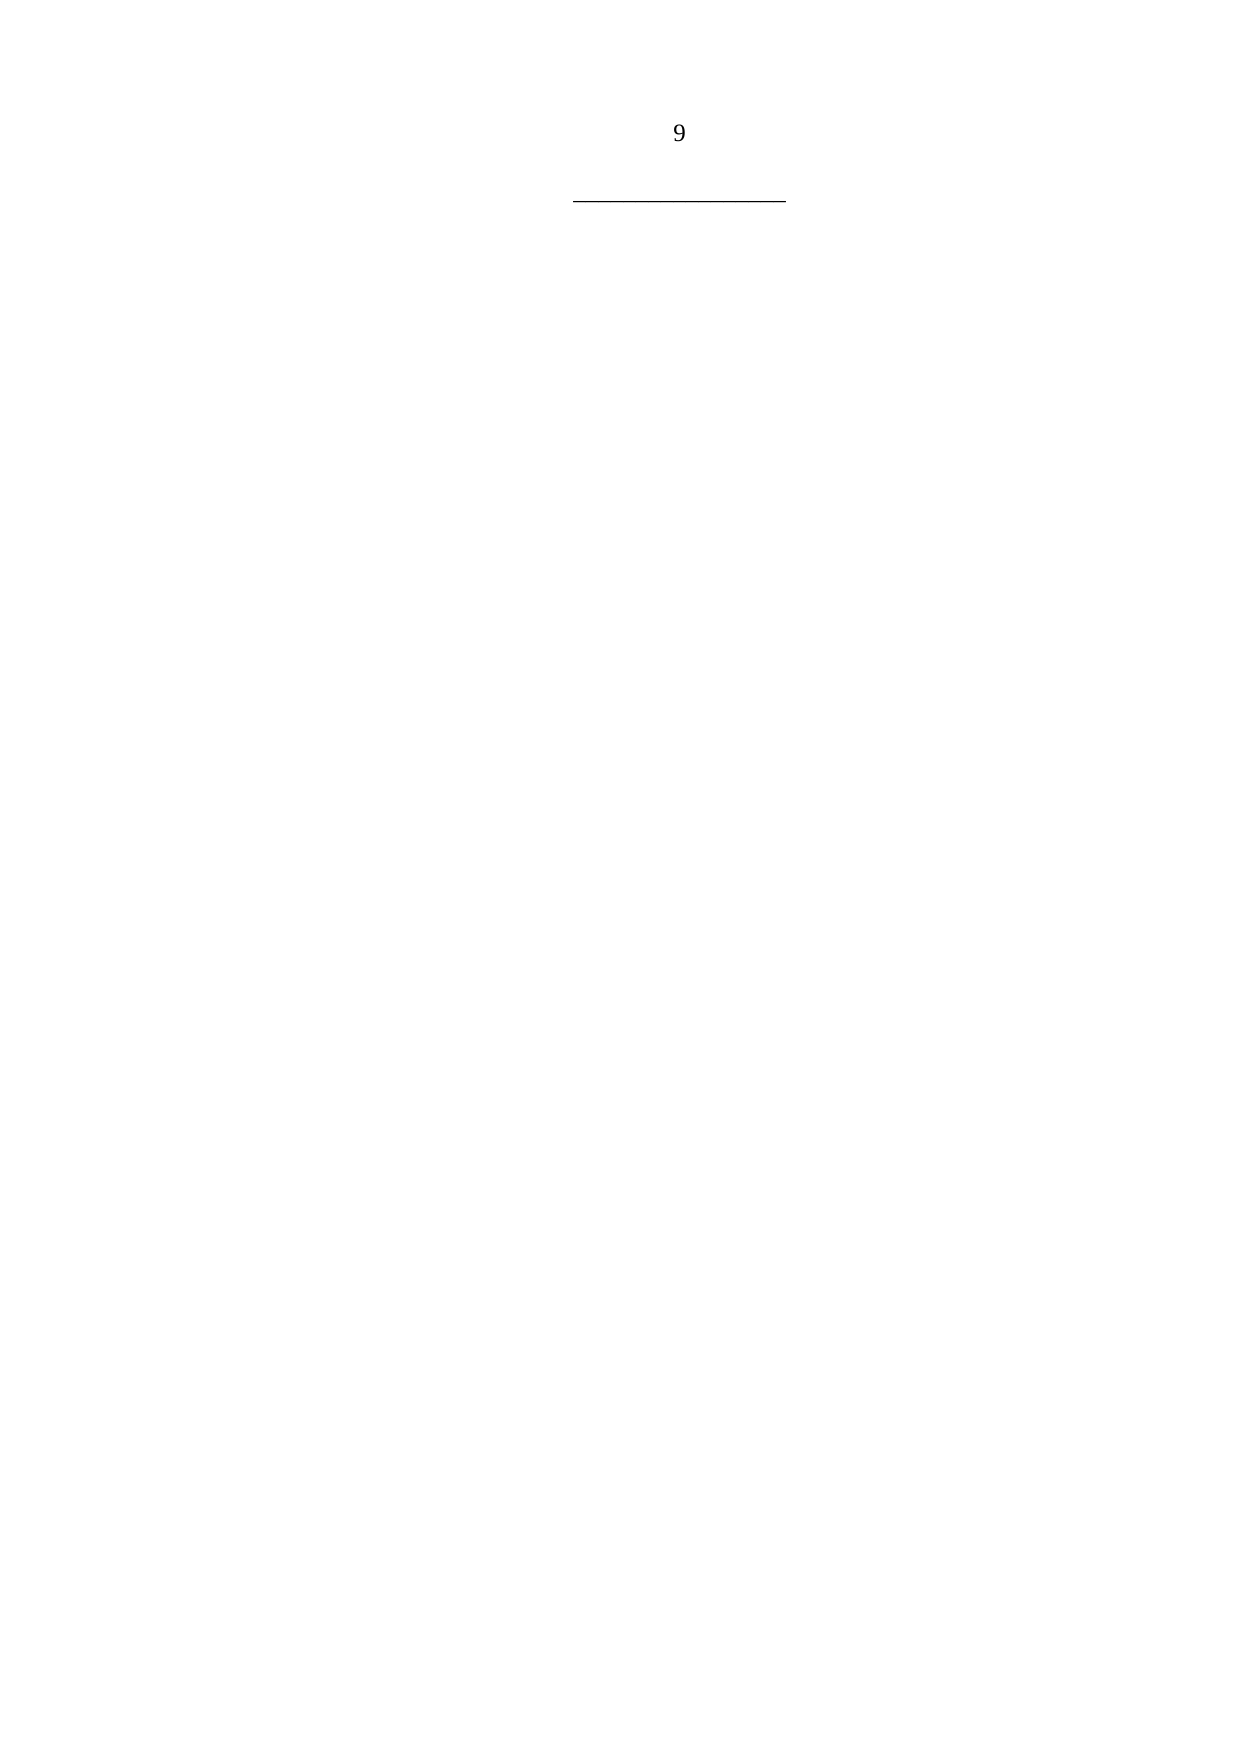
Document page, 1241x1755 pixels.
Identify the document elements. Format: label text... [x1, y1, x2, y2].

text _________________ [177, 176, 1181, 205]
